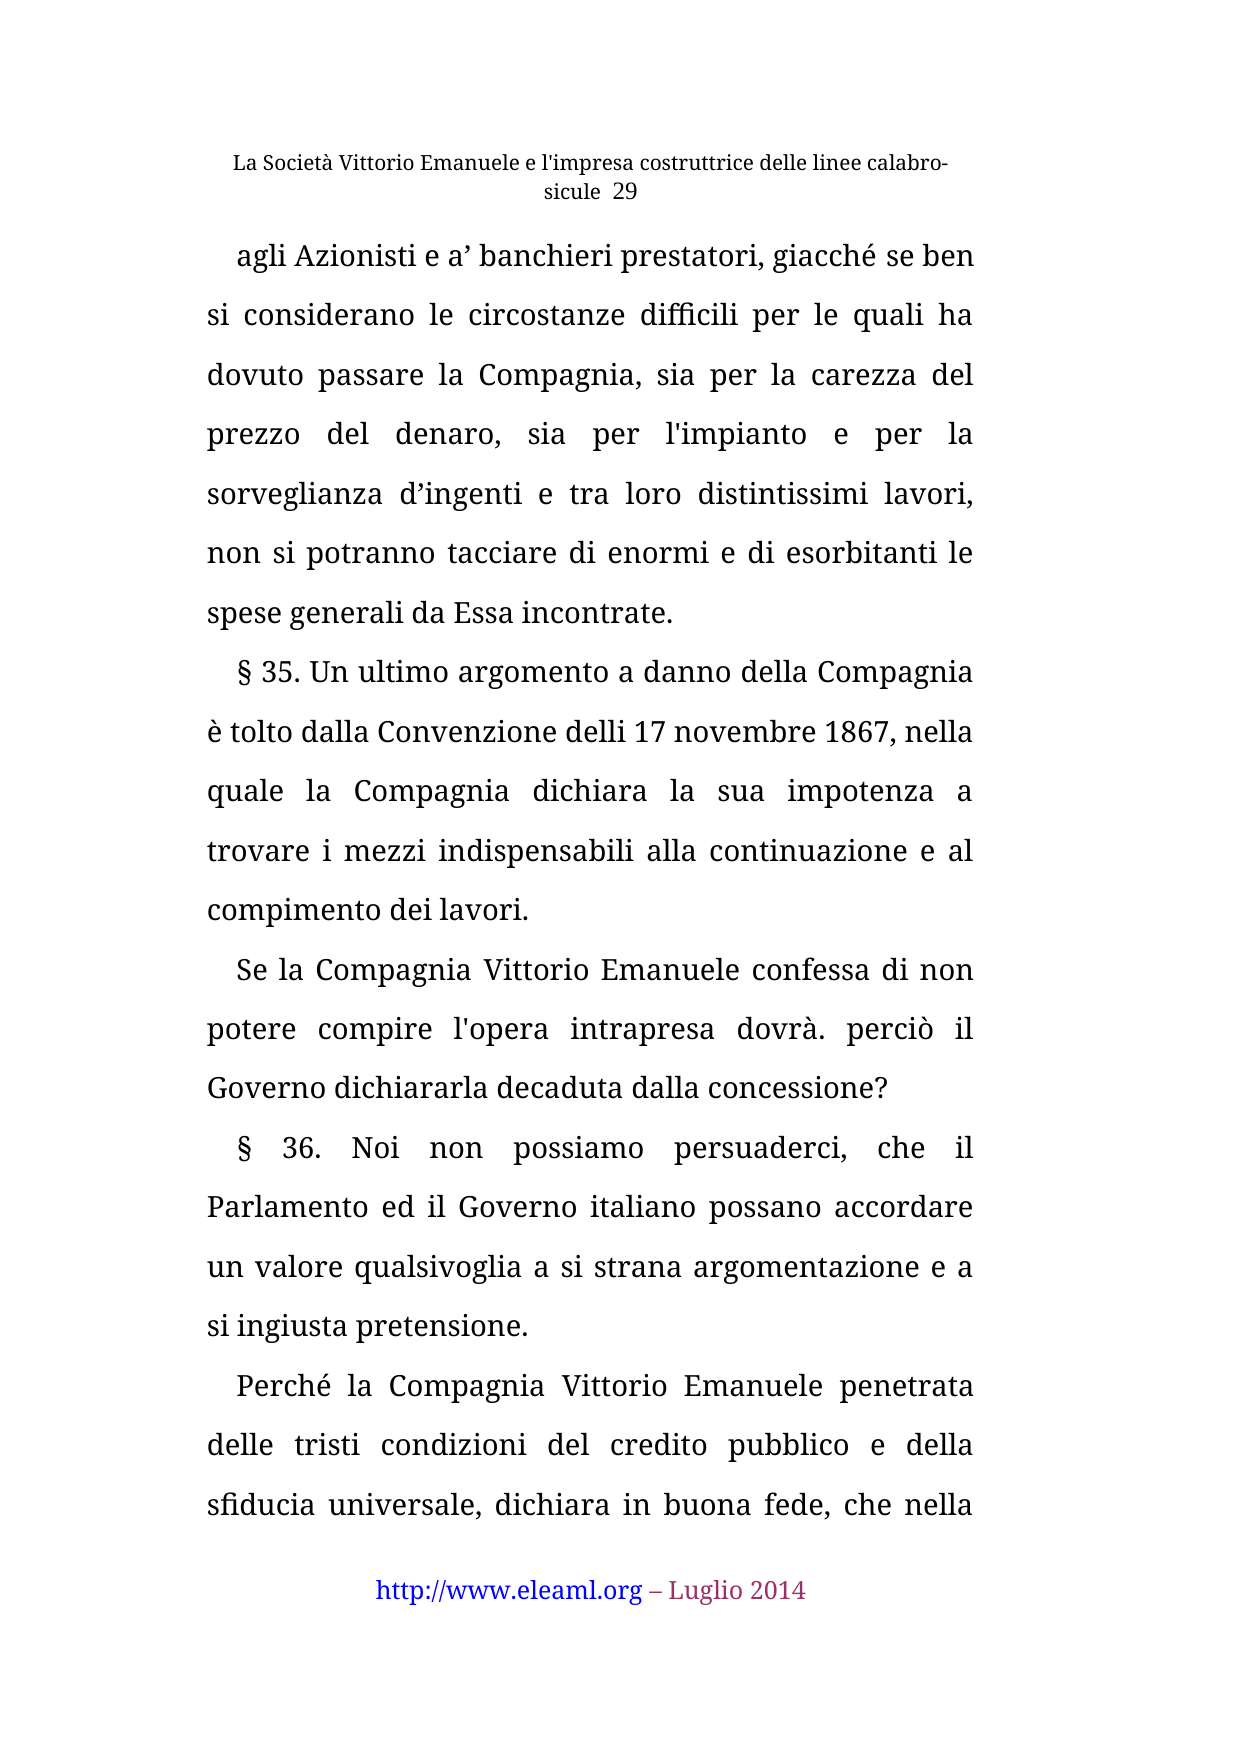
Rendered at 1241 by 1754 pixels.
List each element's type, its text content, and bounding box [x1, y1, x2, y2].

text agli Azionisti e a’ banchieri prestatori, giacché se ben si considerano le circostanze difficili per le quali ha dovuto passare la Compagnia, sia per la carezza del prezzo del denaro, sia per l'impianto e per la sorveglianza d’ingenti e tra loro distintissimi lavori, non si potranno tacciare di enormi e di esorbitanti le spese generali da Essa incontrate. [207, 235, 974, 632]
text Perché la Compagnia Vittorio Emanuele penetrata delle tristi condizioni del credito pubblico e della sfiducia universale, dichiara in buona fede, che nella [207, 1365, 974, 1524]
text § 36. Noi non possiamo persuaderci, che il Parlamento ed il Governo italiano possano accordare un valore qualsivoglia a si strana argomentazione e a si ingiusta pretensione. [207, 1127, 974, 1345]
text Se la Compagnia Vittorio Emanuele confessa di non potere compire l'opera intrapresa dovrà. perciò il Governo dichiararla decaduta dalla concessione? [207, 949, 974, 1107]
text § 35. Un ultimo argomento a danno della Compagnia è tolto dalla Convenzione delli 17 novembre 1867, nella quale la Compagnia dichiara la sua impotenza a trovare i mezzi indispensabili alla continuazione e al compimento dei lavori. [207, 651, 974, 929]
